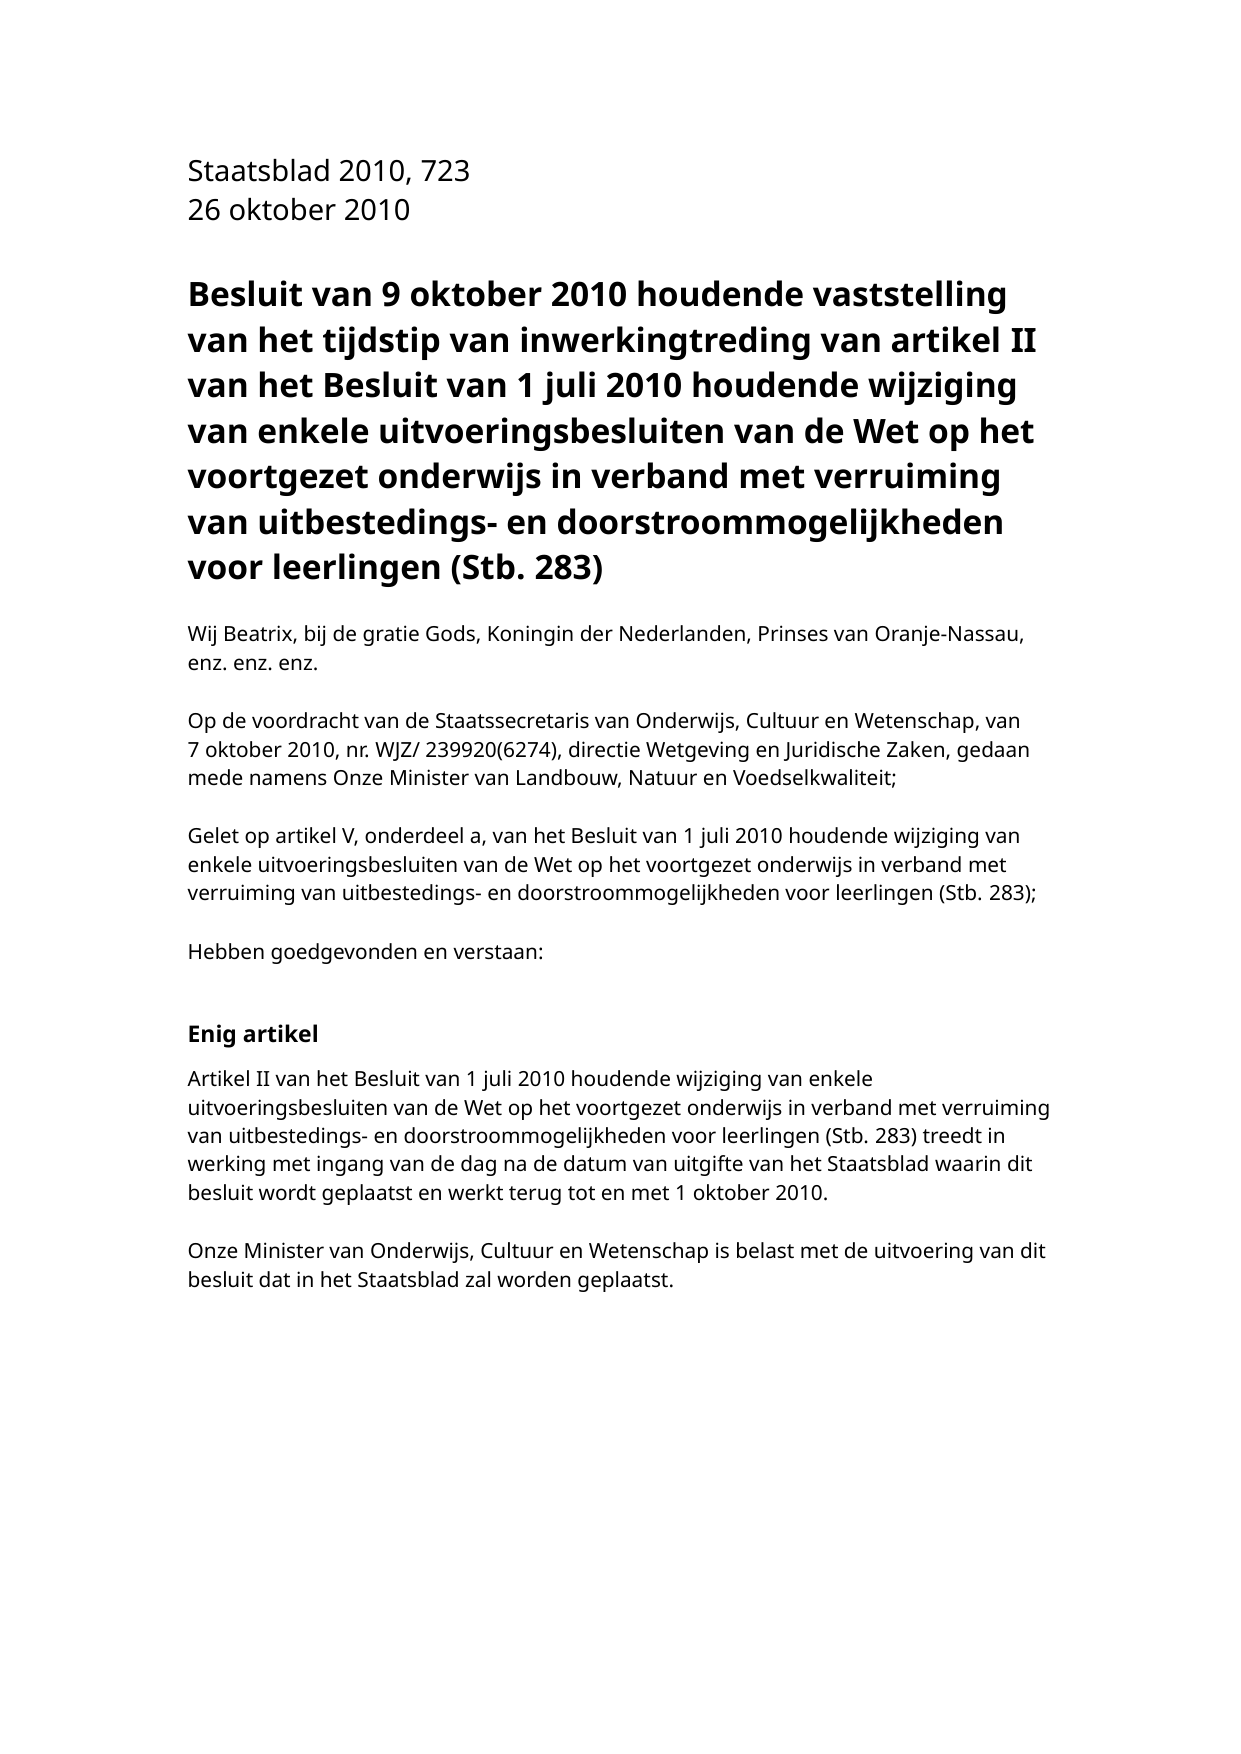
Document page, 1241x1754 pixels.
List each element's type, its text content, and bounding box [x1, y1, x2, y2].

text Hebben goedgevonden en verstaan: [187, 937, 1053, 965]
text 26 oktober 2010 [187, 190, 1053, 229]
text Op de voordracht van de Staatssecretaris van Onderwijs, Cultuur en Wetenschap, van 7 oktober 2010, nr. WJZ/ 239920(6274), directie Wetgeving en Juridische Zaken, gedaan mede namens Onze Minister van Landbouw, Natuur en Voedselkwaliteit; [187, 706, 1053, 792]
text Artikel II van het Besluit van 1 juli 2010 houdende wijziging van enkele uitvoeringsbesluiten van de Wet op het voortgezet onderwijs in verband met verruiming van uitbestedings- en doorstroommogelijkheden voor leerlingen (Stb. 283) treedt in werking met ingang van de dag na de datum van uitgifte van het Staatsblad waarin dit besluit wordt geplaatst en werkt terug tot en met 1 oktober 2010. [187, 1064, 1053, 1206]
text Onze Minister van Onderwijs, Cultuur en Wetenschap is belast met de uitvoering van dit besluit dat in het Staatsblad zal worden geplaatst. [187, 1236, 1053, 1293]
text Staatsblad 2010, 723 [187, 150, 1053, 190]
subtitle Enig artikel [187, 1018, 1053, 1049]
text Wij Beatrix, bij de gratie Gods, Koningin der Nederlanden, Prinses van Oranje-Nassau, enz. enz. enz. [187, 619, 1053, 676]
text Gelet op artikel V, onderdeel a, van het Besluit van 1 juli 2010 houdende wijziging van enkele uitvoeringsbesluiten van de Wet op het voortgezet onderwijs in verband met verruiming van uitbestedings- en doorstroommogelijkheden voor leerlingen (Stb. 283); [187, 822, 1053, 907]
subtitle Besluit van 9 oktober 2010 houdende vaststelling van het tijdstip van inwerkingtreding van artikel II van het Besluit van 1 juli 2010 houdende wijziging van enkele uitvoeringsbesluiten van de Wet op het voortgezet onderwijs in verband met verruiming van uitbestedings- en doorstroommogelijkheden voor leerlingen (Stb. 283) [187, 271, 1053, 589]
